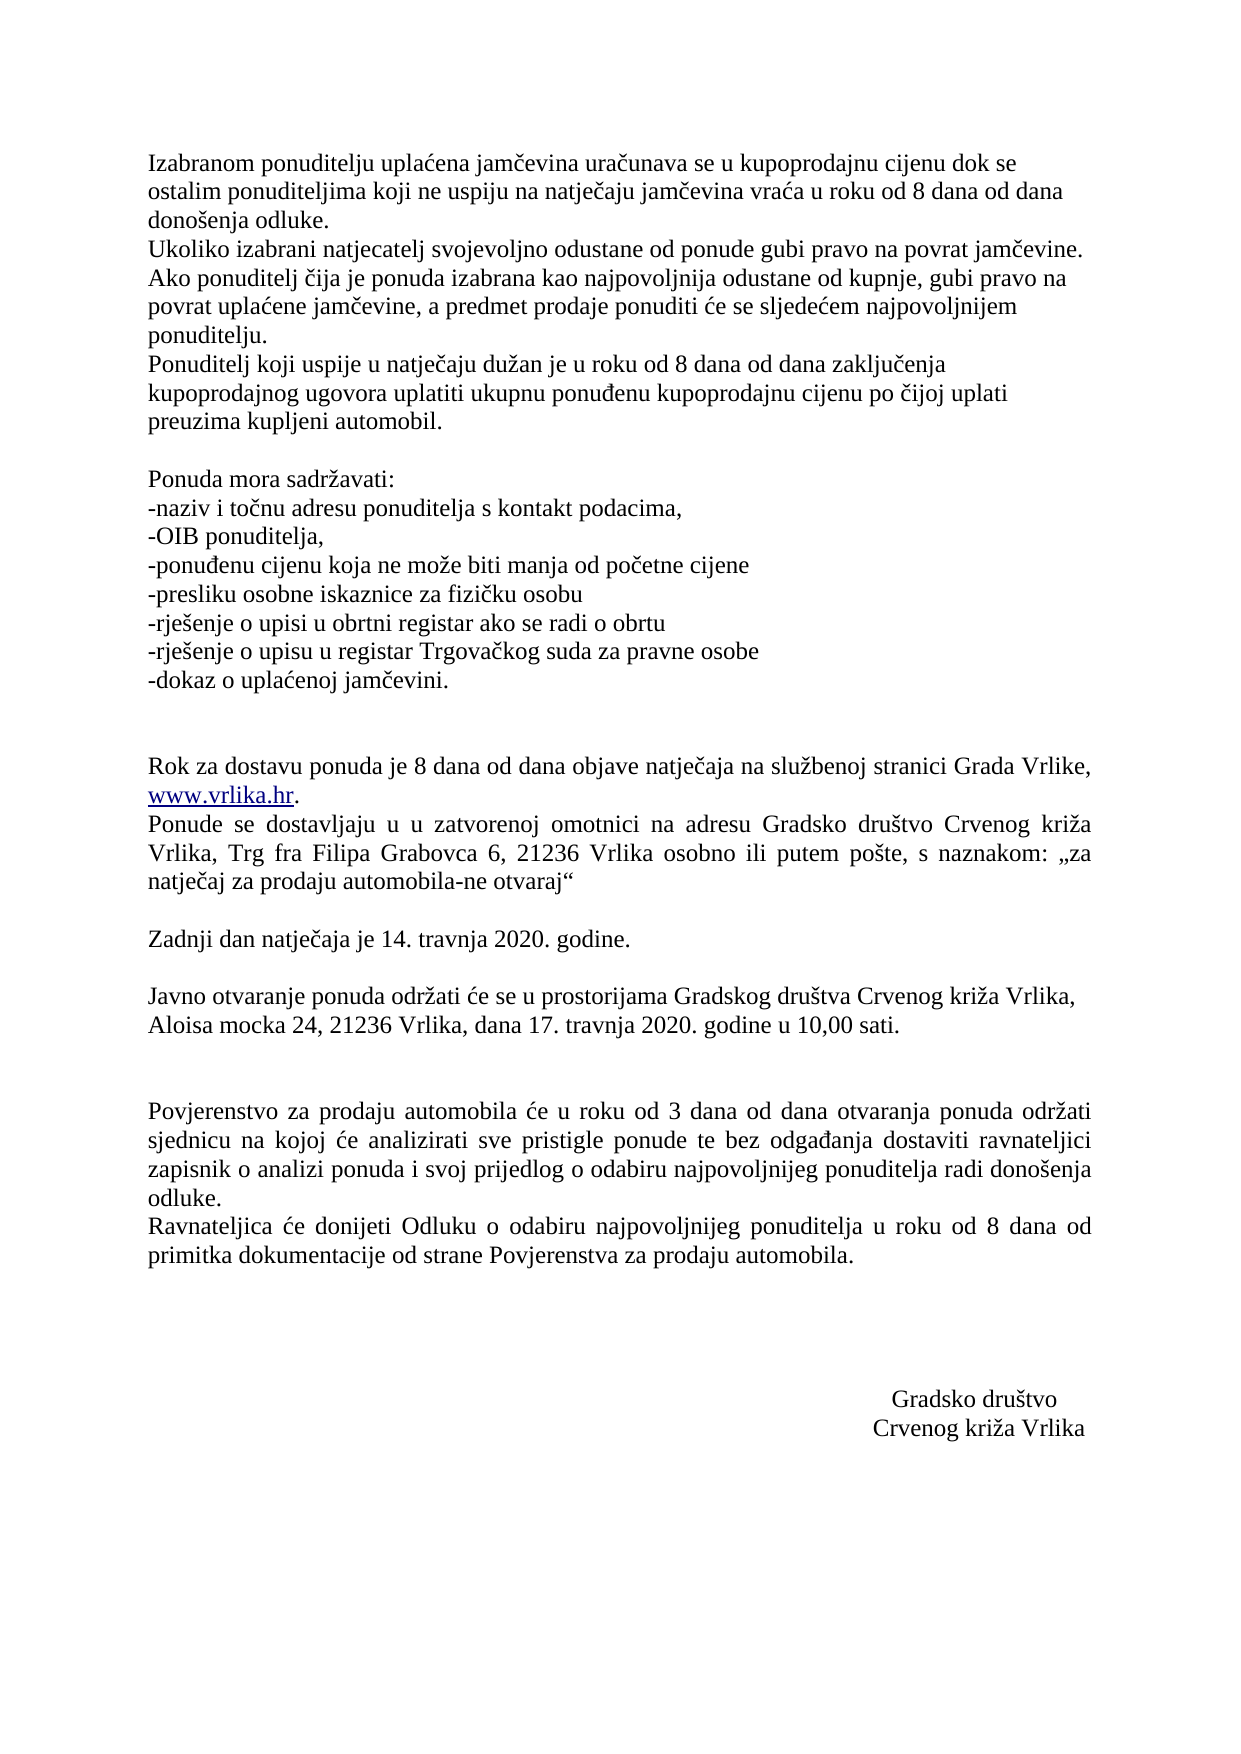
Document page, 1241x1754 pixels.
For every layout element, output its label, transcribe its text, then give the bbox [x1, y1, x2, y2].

text Povjerenstvo za prodaju automobila će u roku od 3 dana od dana otvaranja ponuda održati sjednicu na kojoj će analizirati sve pristigle ponude te bez odgađanja dostaviti ravnateljici zapisnik o analizi ponuda i svoj prijedlog o odabiru najpovoljnijeg ponuditelja radi donošenja odluke. [148, 1096, 1093, 1211]
text Ako ponuditelj čija je ponuda izabrana kao najpovoljnija odustane od kupnje, gubi pravo na povrat uplaćene jamčevine, a predmet prodaje ponuditi će se sljedećem najpovoljnijem ponuditelju. [148, 263, 1093, 349]
text -dokaz o uplaćenoj jamčevini. [148, 665, 1093, 694]
text -ponuđenu cijenu koja ne može biti manja od početne cijene [148, 550, 1093, 579]
text -presliku osobne iskaznice za fizičku osobu [148, 579, 1093, 608]
text Ponuda mora sadržavati: [148, 464, 1093, 493]
text Javno otvaranje ponuda održati će se u prostorijama Gradskog društva Crvenog križa Vrlika, [148, 981, 1093, 1010]
text Crvenog križa Vrlika [148, 1413, 1093, 1441]
text Ponuditelj koji uspije u natječaju dužan je u roku od 8 dana od dana zaključenja kupoprodajnog ugovora uplatiti ukupnu ponuđenu kupoprodajnu cijenu po čijoj uplati preuzima kupljeni automobil. [148, 349, 1093, 435]
text Gradsko društvo [148, 1384, 1093, 1413]
text Zadnji dan natječaja je 14. travnja 2020. godine. [148, 924, 1093, 953]
text Aloisa mocka 24, 21236 Vrlika, dana 17. travnja 2020. godine u 10,00 sati. [148, 1010, 1093, 1039]
text -rješenje o upisi u obrtni registar ako se radi o obrtu [148, 608, 1093, 636]
text Ukoliko izabrani natjecatelj svojevoljno odustane od ponude gubi pravo na povrat jamčevine. [148, 234, 1093, 263]
text Izabranom ponuditelju uplaćena jamčevina uračunava se u kupoprodajnu cijenu dok se ostalim ponuditeljima koji ne uspiju na natječaju jamčevina vraća u roku od 8 dana od dana donošenja odluke. [148, 148, 1093, 234]
text Ponude se dostavljaju u u zatvorenoj omotnici na adresu Gradsko društvo Crvenog križa Vrlika, Trg fra Filipa Grabovca 6, 21236 Vrlika osobno ili putem pošte, s naznakom: „za natječaj za prodaju automobila-ne otvaraj“ [148, 809, 1093, 895]
text -naziv i točnu adresu ponuditelja s kontakt podacima, [148, 493, 1093, 521]
text Rok za dostavu ponuda je 8 dana od dana objave natječaja na službenoj stranici Grada Vrlike, www.vrlika.hr. [148, 751, 1093, 809]
text -rješenje o upisu u registar Trgovačkog suda za pravne osobe [148, 636, 1093, 665]
text Ravnateljica će donijeti Odluku o odabiru najpovoljnijeg ponuditelja u roku od 8 dana od primitka dokumentacije od strane Povjerenstva za prodaju automobila. [148, 1211, 1093, 1269]
text -OIB ponuditelja, [148, 521, 1093, 550]
